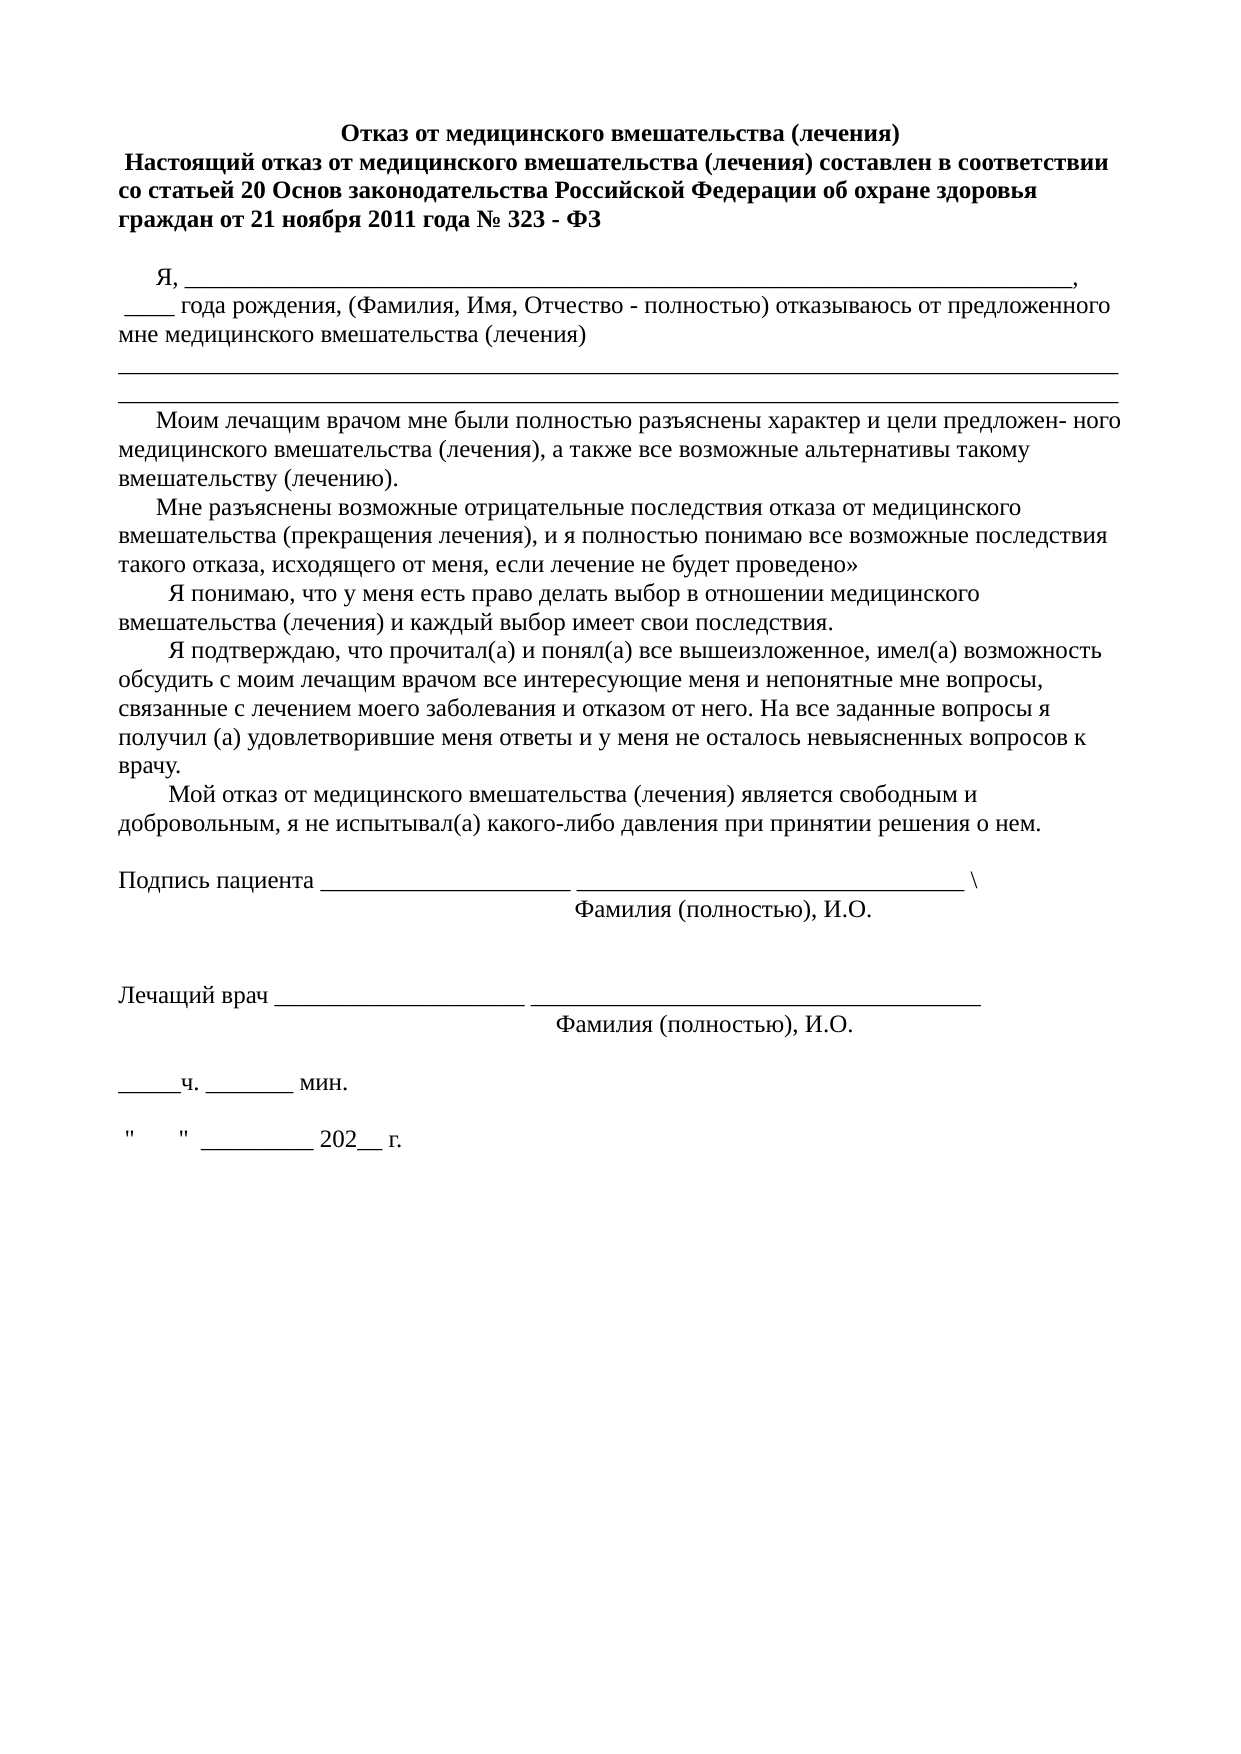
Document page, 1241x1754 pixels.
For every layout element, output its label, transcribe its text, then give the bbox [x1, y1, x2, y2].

text " " _________ 202__ г. [118, 1124, 1122, 1153]
text ________________________________________________________________________________ [118, 377, 1122, 406]
text ________________________________________________________________________________ [118, 348, 1122, 377]
text Лечащий врач ____________________ ____________________________________ [118, 981, 1122, 1009]
text Подпись пациента ____________________ _______________________________ \ [118, 866, 1122, 894]
text Отказ от медицинского вмешательства (лечения) [118, 118, 1122, 147]
text ____ года рождения, (Фамилия, Имя, Отчество - полностью) отказываюсь от предложенного мне медицинского вмешательства (лечения) [118, 291, 1122, 348]
text Настоящий отказ от медицинского вмешательства (лечения) составлен в соответствии со статьей 20 Основ законодательства Российской Федерации об охране здоровья граждан от 21 ноября 2011 года № 323 - ФЗ [118, 147, 1122, 233]
text _____ч. _______ мин. [118, 1067, 1122, 1096]
text Моим лечащим врачом мне были полностью разъяснены характер и цели предложен- ного медицинского вмешательства (лечения), а также все возможные альтернативы такому вмешательству (лечению). [118, 406, 1122, 492]
text Мне разъяснены возможные отрицательные последствия отказа от медицинского вмешательства (прекращения лечения), и я полностью понимаю все возможные последствия такого отказа, исходящего от меня, если лечение не будет проведено» [118, 492, 1122, 578]
text Фамилия (полностью), И.О. [118, 1009, 1122, 1038]
text Я понимаю, что у меня есть право делать выбор в отношении медицинского вмешательства (лечения) и каждый выбор имеет свои последствия. [118, 578, 1122, 636]
text Я, _______________________________________________________________________, [118, 262, 1122, 291]
text Фамилия (полностью), И.О. [118, 894, 1122, 923]
text Мой отказ от медицинского вмешательства (лечения) является свободным и добровольным, я не испытывал(а) какого-либо давления при принятии решения о нем. [118, 779, 1122, 837]
text Я подтверждаю, что прочитал(а) и понял(а) все вышеизложенное, имел(а) возможность обсудить с моим лечащим врачом все интересующие меня и непонятные мне вопросы, связанные с лечением моего заболевания и отказом от него. На все заданные вопросы я получил (а) удовлетворившие меня ответы и у меня не осталось невыясненных вопросов к врачу. [118, 636, 1122, 779]
